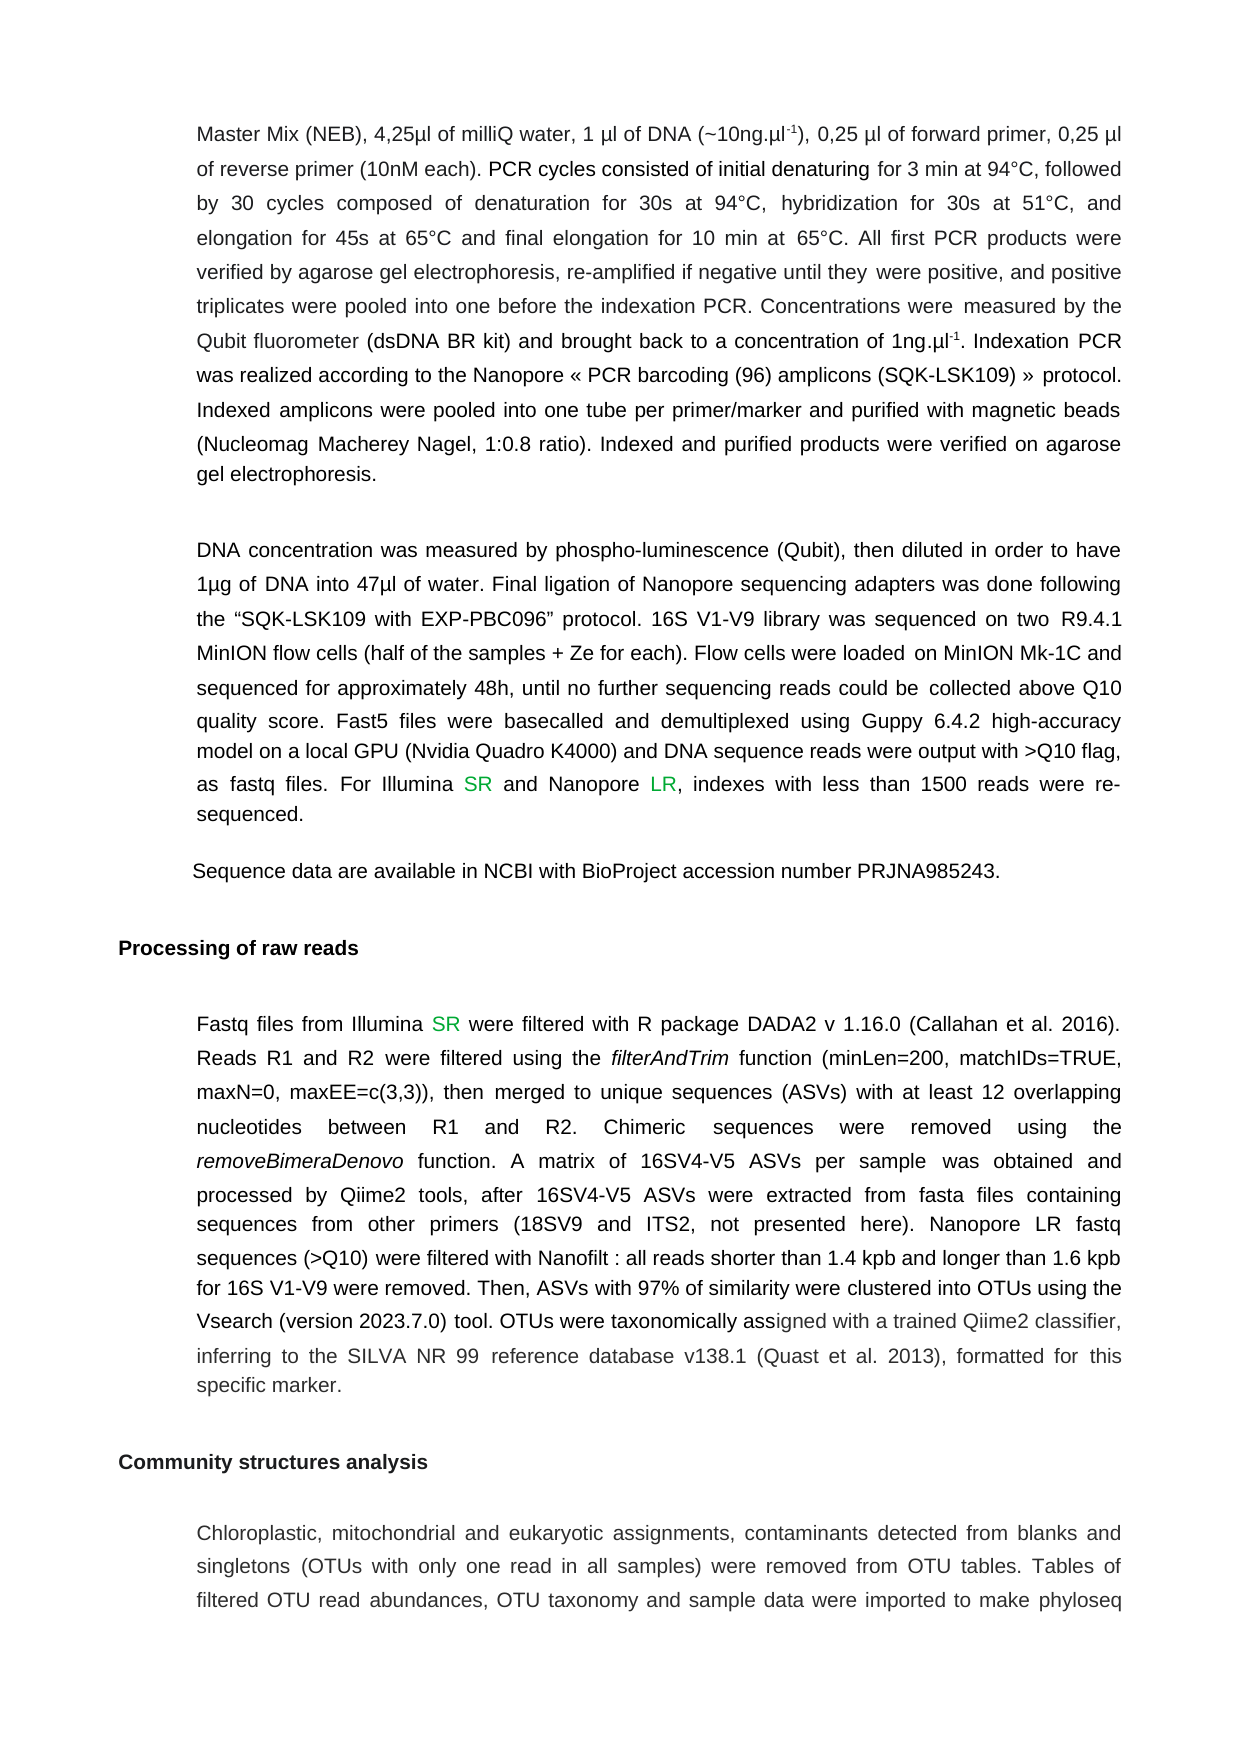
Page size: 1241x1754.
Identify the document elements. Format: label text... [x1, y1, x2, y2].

text Sequence data are available in NCBI with BioProject accession number PRJNA985243. [192, 859, 1122, 883]
text Master Mix (NEB), 4,25µl of milliQ water, 1 µl of DNA (~10ng.µl-1), 0,25 µl of forward primer, 0,25 µl of reverse primer (10nM each). PCR cycles consisted of initial denaturing for 3 min at 94°C, followed by 30 cycles composed of denaturation for 30s at 94°C, hybridization for 30s at 51°C, and elongation for 45s at 65°C and final elongation for 10 min at 65°C. All first PCR products were verified by agarose gel electrophoresis, re-amplified if negative until they were positive, and positive triplicates were pooled into one before the indexation PCR. Concentrations were measured by the Qubit fluorometer (dsDNA BR kit) and brought back to a concentration of 1ng.µl-1. Indexation PCR was realized according to the Nanopore « PCR barcoding (96) amplicons (SQK-LSK109) » protocol. Indexed amplicons were pooled into one tube per primer/marker and purified with magnetic beads (Nucleomag Macherey Nagel, 1:0.8 ratio). Indexed and purified products were verified on agarose gel electrophoresis. [196, 118, 1122, 486]
text DNA concentration was measured by phospho-luminescence (Qubit), then diluted in order to have 1µg of DNA into 47µl of water. Final ligation of Nanopore sequencing adapters was done following the “SQK-LSK109 with EXP-PBC096” protocol. 16S V1-V9 library was sequenced on two R9.4.1 MinION flow cells (half of the samples + Ze for each). Flow cells were loaded on MinION Mk-1C and sequenced for approximately 48h, until no further sequencing reads could be collected above Q10 quality score. Fast5 files were basecalled and demultiplexed using Guppy 6.4.2 high-accuracy model on a local GPU (Nvidia Quadro K4000) and DNA sequence reads were output with >Q10 flag, as fastq files. For Illumina SR and Nanopore LR, indexes with less than 1500 reads were re-sequenced. [196, 538, 1122, 826]
text Chloroplastic, mitochondrial and eukaryotic assignments, contaminants detected from blanks and singletons (OTUs with only one read in all samples) were removed from OTU tables. Tables of filtered OTU read abundances, OTU taxonomy and sample data were imported to make phyloseq [196, 1520, 1122, 1613]
subtitle Processing of raw reads [118, 936, 1122, 959]
text Fastq files from Illumina SR were filtered with R package DADA2 v 1.16.0 (Callahan et al. 2016). Reads R1 and R2 were filtered using the filterAndTrim function (minLen=200, matchIDs=TRUE, maxN=0, maxEE=c(3,3)), then merged to unique sequences (ASVs) with at least 12 overlapping nucleotides between R1 and R2. Chimeric sequences were removed using the removeBimeraDenovo function. A matrix of 16SV4-V5 ASVs per sample was obtained and processed by Qiime2 tools, after 16SV4-V5 ASVs were extracted from fasta files containing sequences from other primers (18SV9 and ITS2, not presented here). Nanopore LR fastq sequences (>Q10) were filtered with Nanofilt : all reads shorter than 1.4 kpb and longer than 1.6 kpb for 16S V1-V9 were removed. Then, ASVs with 97% of similarity were clustered into OTUs using the Vsearch (version 2023.7.0) tool. OTUs were taxonomically assigned with a trained Qiime2 classifier, inferring to the SILVA NR 99 reference database v138.1 (Quast et al. 2013), formatted for this specific marker. [196, 1012, 1122, 1397]
subtitle Community structures analysis [118, 1449, 1122, 1473]
